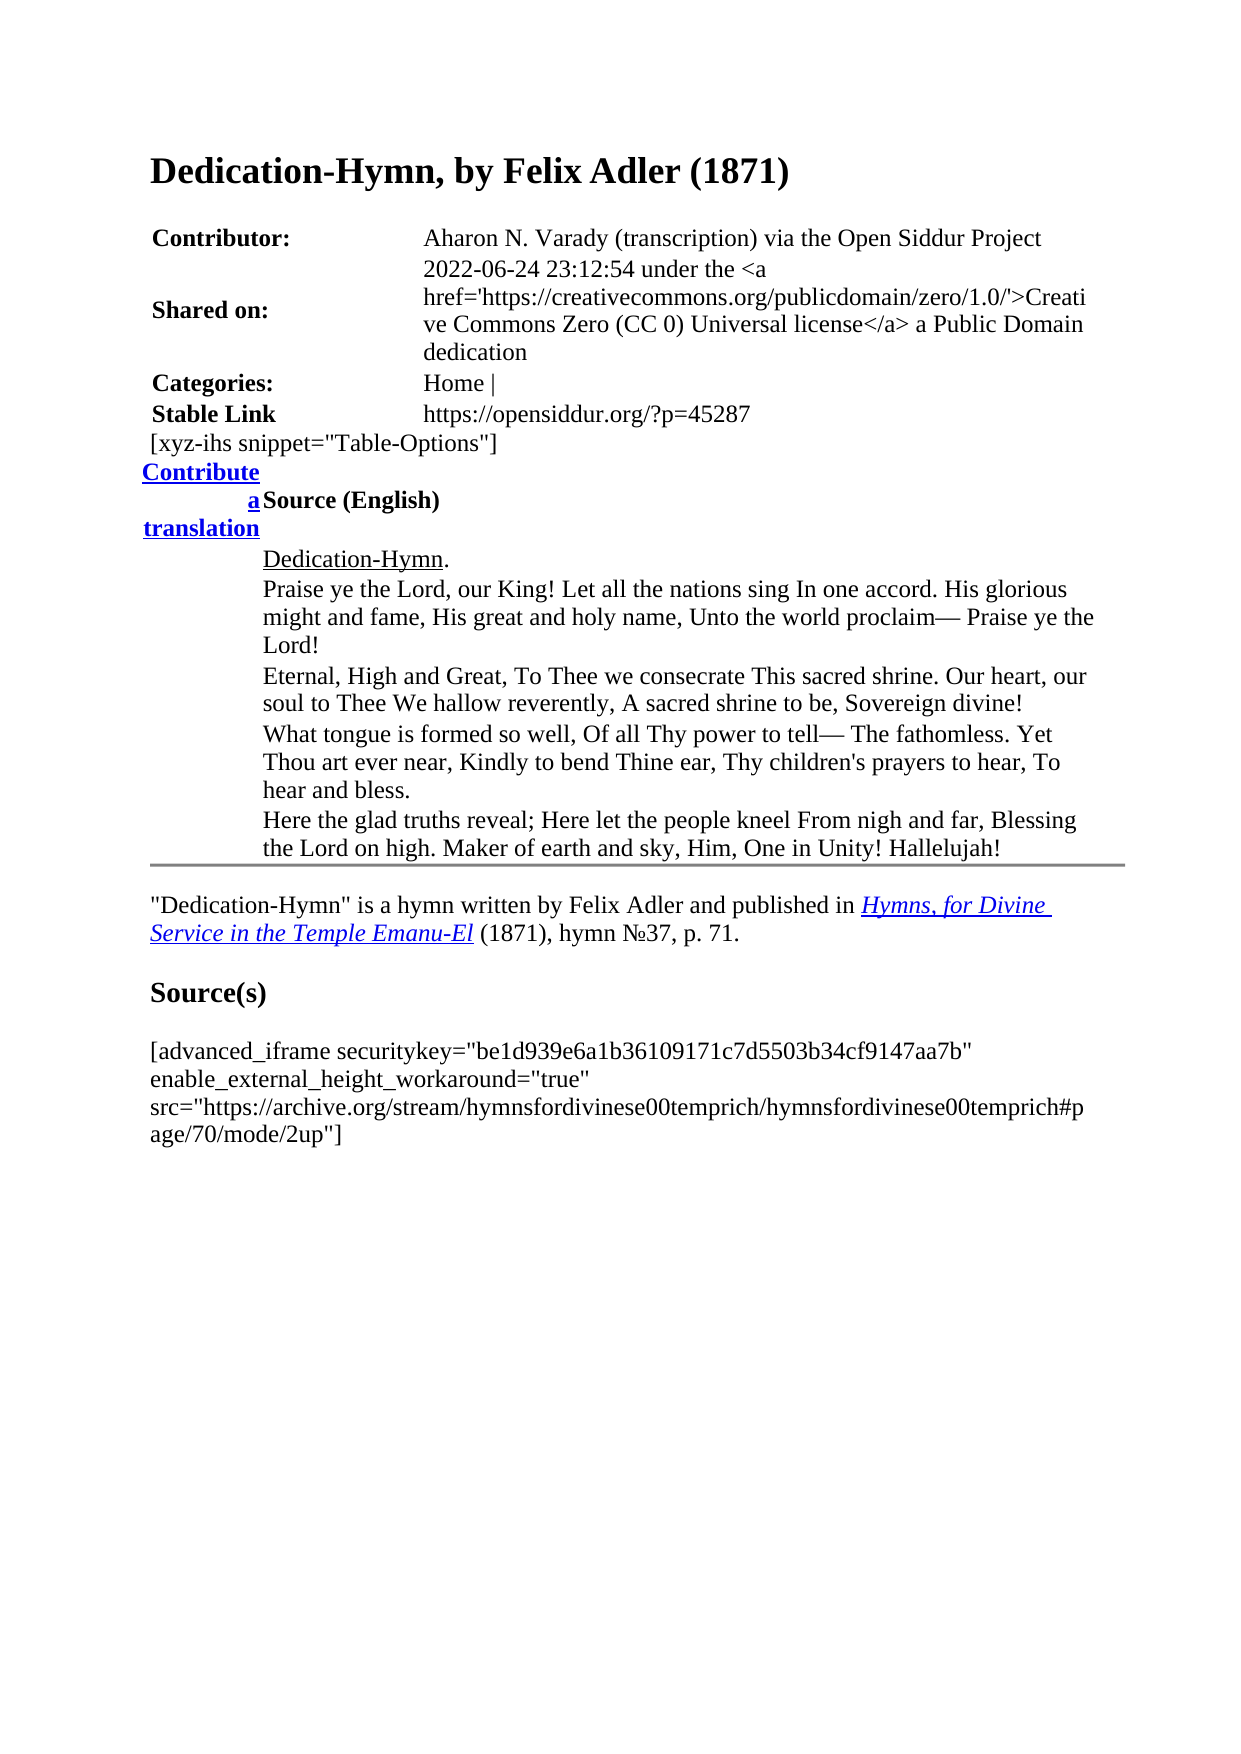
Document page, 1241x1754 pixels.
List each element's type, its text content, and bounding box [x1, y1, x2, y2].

table_cell [135, 543, 261, 574]
table_cell Shared on: [150, 254, 421, 367]
table_cell Dedication-Hymn. [261, 543, 1105, 574]
table_cell Eternal, High and Great, To Thee we consecrate This sacred shrine. Our heart, our soul to Thee We hallow reverently, A sacred shrine to be, Sovereign divine! [261, 660, 1105, 719]
table_header Contribute a translation [135, 457, 261, 543]
table_cell Categories: [150, 368, 421, 398]
table_cell 2022-06-24 23:12:54 under the <a href='https://creativecommons.org/publicdomain/zero/1.0/'>Creative Commons Zero (CC 0) Universal license</a> a Public Domain dedication [421, 254, 1090, 367]
table_header Aharon N. Varady (transcription) via the Open Siddur Project [421, 223, 1090, 253]
table_header Contributor: [150, 223, 421, 253]
table_cell Praise ye the Lord, our King! Let all the nations sing In one accord. His glorious might and fame, His great and holy name, Unto the world proclaim— Praise ye the Lord! [261, 574, 1105, 660]
text [xyz-ihs snippet="Table-Options"] [150, 429, 1090, 457]
table_cell [135, 574, 261, 660]
table_cell [135, 719, 261, 805]
table_cell [135, 660, 261, 719]
table_cell What tongue is formed so well, Of all Thy power to tell— The fathomless. Yet Thou art ever near, Kindly to bend Thine ear, Thy children's prayers to hear, To hear and bless. [261, 719, 1105, 805]
table_cell Stable Link [150, 398, 421, 429]
text "Dedication-Hymn" is a hymn written by Felix Adler and published in Hymns, for Divine Service in the Temple Emanu-El (1871), hymn №37, p. 71. [150, 891, 1090, 947]
table_cell [135, 805, 261, 863]
subtitle Dedication-Hymn, by Felix Adler (1871) [150, 150, 1090, 192]
table_cell Home | [421, 368, 1090, 398]
subtitle Source(s) [150, 976, 1090, 1008]
table_header Source (English) [261, 457, 1105, 543]
table_cell https://opensiddur.org/?p=45287 [421, 398, 1090, 429]
table_cell Here the glad truths reveal; Here let the people kneel From nigh and far, Blessing the Lord on high. Maker of earth and sky, Him, One in Unity! Hallelujah! [261, 805, 1105, 863]
text [advanced_iframe securitykey="be1d939e6a1b36109171c7d5503b34cf9147aa7b" enable_external_height_workaround="true" src="https://archive.org/stream/hymnsfordivinese00temprich/hymnsfordivinese00temprich#page/70/mode/2up"] [150, 1037, 1090, 1148]
